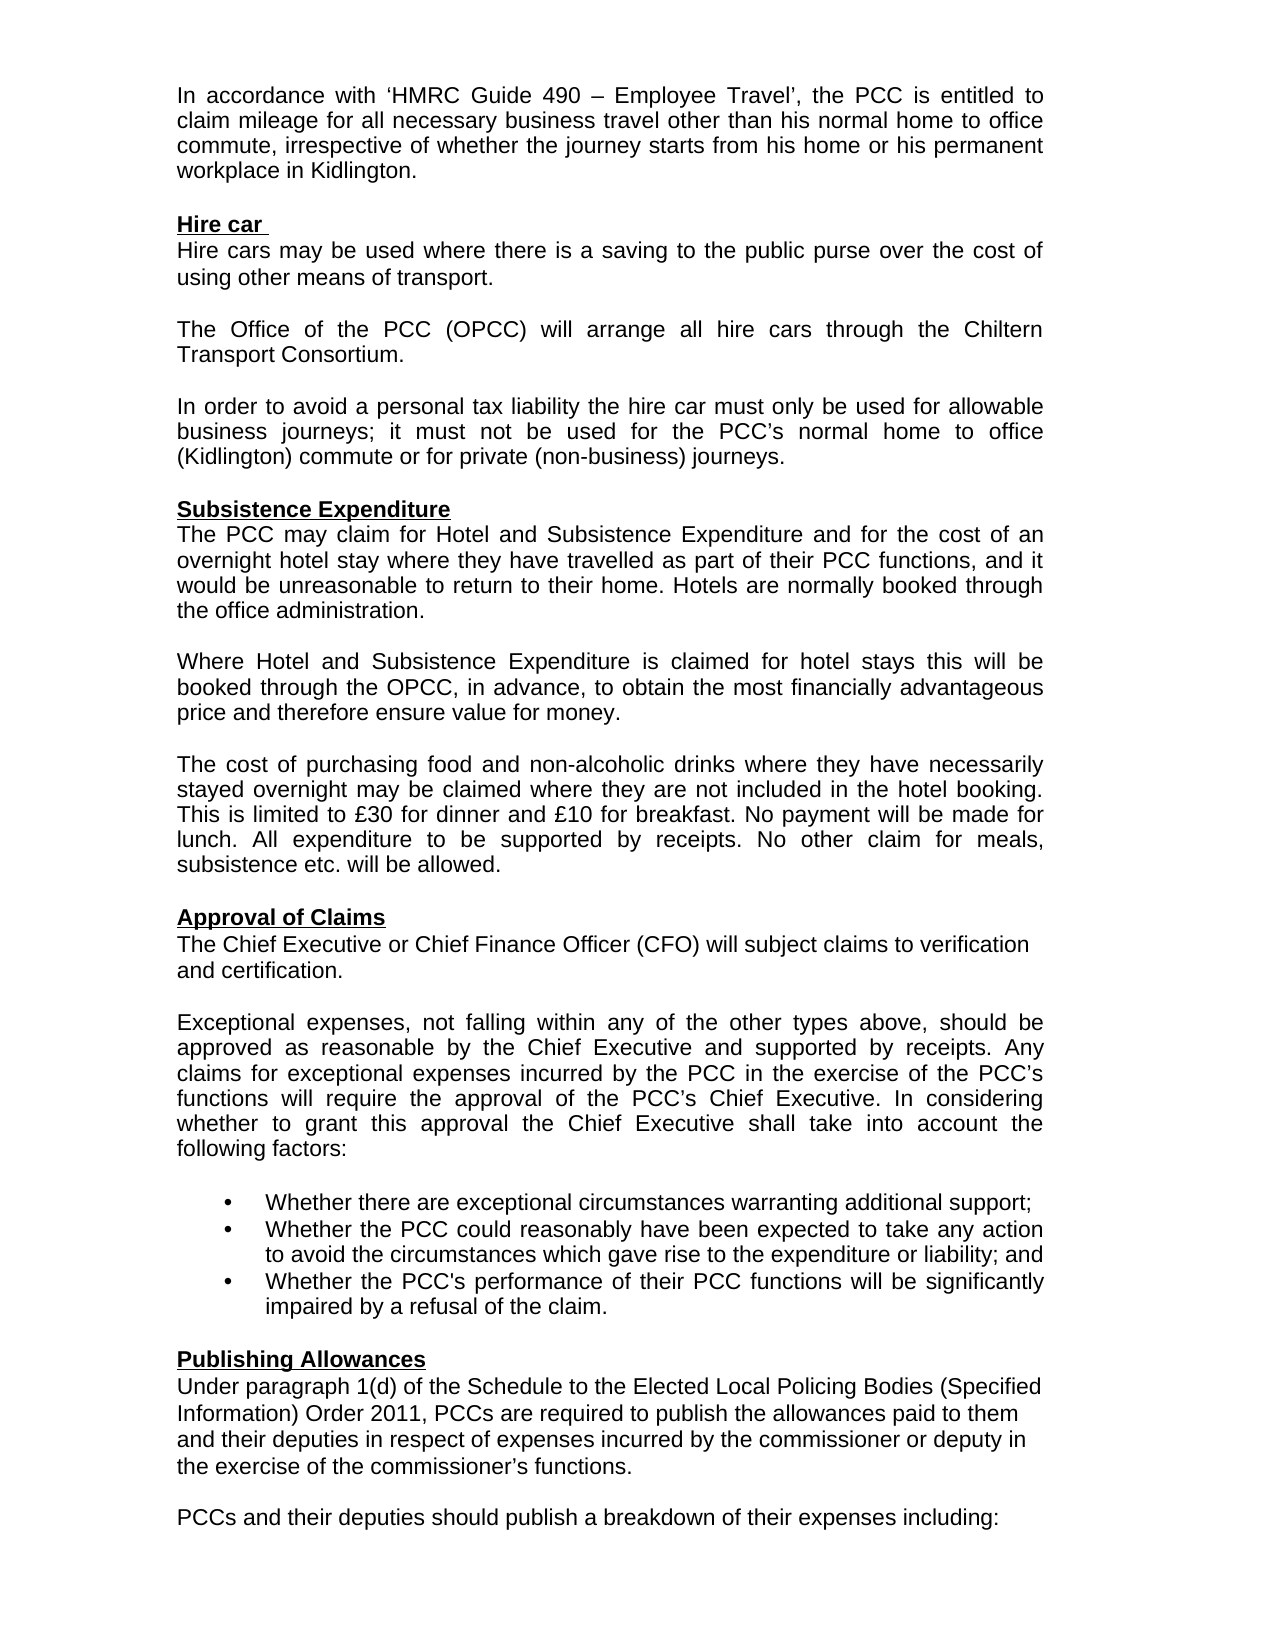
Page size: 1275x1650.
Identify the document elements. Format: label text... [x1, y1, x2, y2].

subtitle Hire car [177, 211, 1045, 237]
list Whether the PCC could reasonably have been expected to take any action to avoid the circumstances which gave rise to the expenditure or liability; and [224, 1217, 1045, 1268]
text The Chief Executive or Chief Finance Officer (CFO) will subject claims to verification and certification. [177, 931, 1045, 984]
text Under paragraph 1(d) of the Schedule to the Elected Local Policing Bodies (Specified Information) Order 2011, PCCs are required to publish the allowances paid to them and their deputies in respect of expenses incurred by the commissioner or deputy in the exercise of the commissioner’s functions. [177, 1373, 1045, 1479]
text Exceptional expenses, not falling within any of the other types above, should be approved as reasonable by the Chief Executive and supported by receipts. Any claims for exceptional expenses incurred by the PCC in the exercise of the PCC’s functions will require the approval of the PCC’s Chief Executive. In considering whether to grant this approval the Chief Executive shall take into account the following factors: [177, 1011, 1045, 1161]
subtitle Publishing Allowances [177, 1346, 1045, 1373]
text Hire cars may be used where there is a saving to the public purse over the cost of using other means of transport. [177, 237, 1045, 290]
list Whether there are exceptional circumstances warranting additional support; [224, 1190, 1045, 1216]
text The Office of the PCC (OPCC) will arrange all hire cars through the Chiltern Transport Consortium. [177, 317, 1045, 367]
list Whether the PCC's performance of their PCC functions will be significantly impaired by a refusal of the claim. [224, 1268, 1045, 1319]
text In order to avoid a personal tax liability the hire car must only be used for allowable business journeys; it must not be used for the PCC’s normal home to office (Kidlington) commute or for private (non-business) journeys. [177, 394, 1045, 469]
text The cost of purchasing food and non-alcoholic drinks where they have necessarily stayed overnight may be claimed where they are not included in the hotel booking. This is limited to £30 for dinner and £10 for breakfast. No payment will be made for lunch. All expenditure to be supported by receipts. No other claim for meals, subsistence etc. will be allowed. [177, 752, 1045, 877]
subtitle Subsistence Expenditure [177, 496, 1045, 523]
subtitle Approval of Claims [177, 904, 1045, 931]
text The PCC may claim for Hotel and Subsistence Expenditure and for the cost of an overnight hotel stay where they have travelled as part of their PCC functions, and it would be unreasonable to return to their home. Hotels are normally booked through the office administration. [177, 523, 1045, 623]
text Where Hotel and Subsistence Expenditure is claimed for hotel stays this will be booked through the OPCC, in advance, to obtain the most financially advantageous price and therefore ensure value for money. [177, 650, 1045, 725]
text In accordance with ‘HMRC Guide 490 – Employee Travel’, the PCC is entitled to claim mileage for all necessary business travel other than his normal home to office commute, irrespective of whether the journey starts from his home or his permanent workplace in Kidlington. [177, 83, 1045, 184]
text PCCs and their deputies should publish a breakdown of their expenses including: [177, 1506, 1045, 1531]
